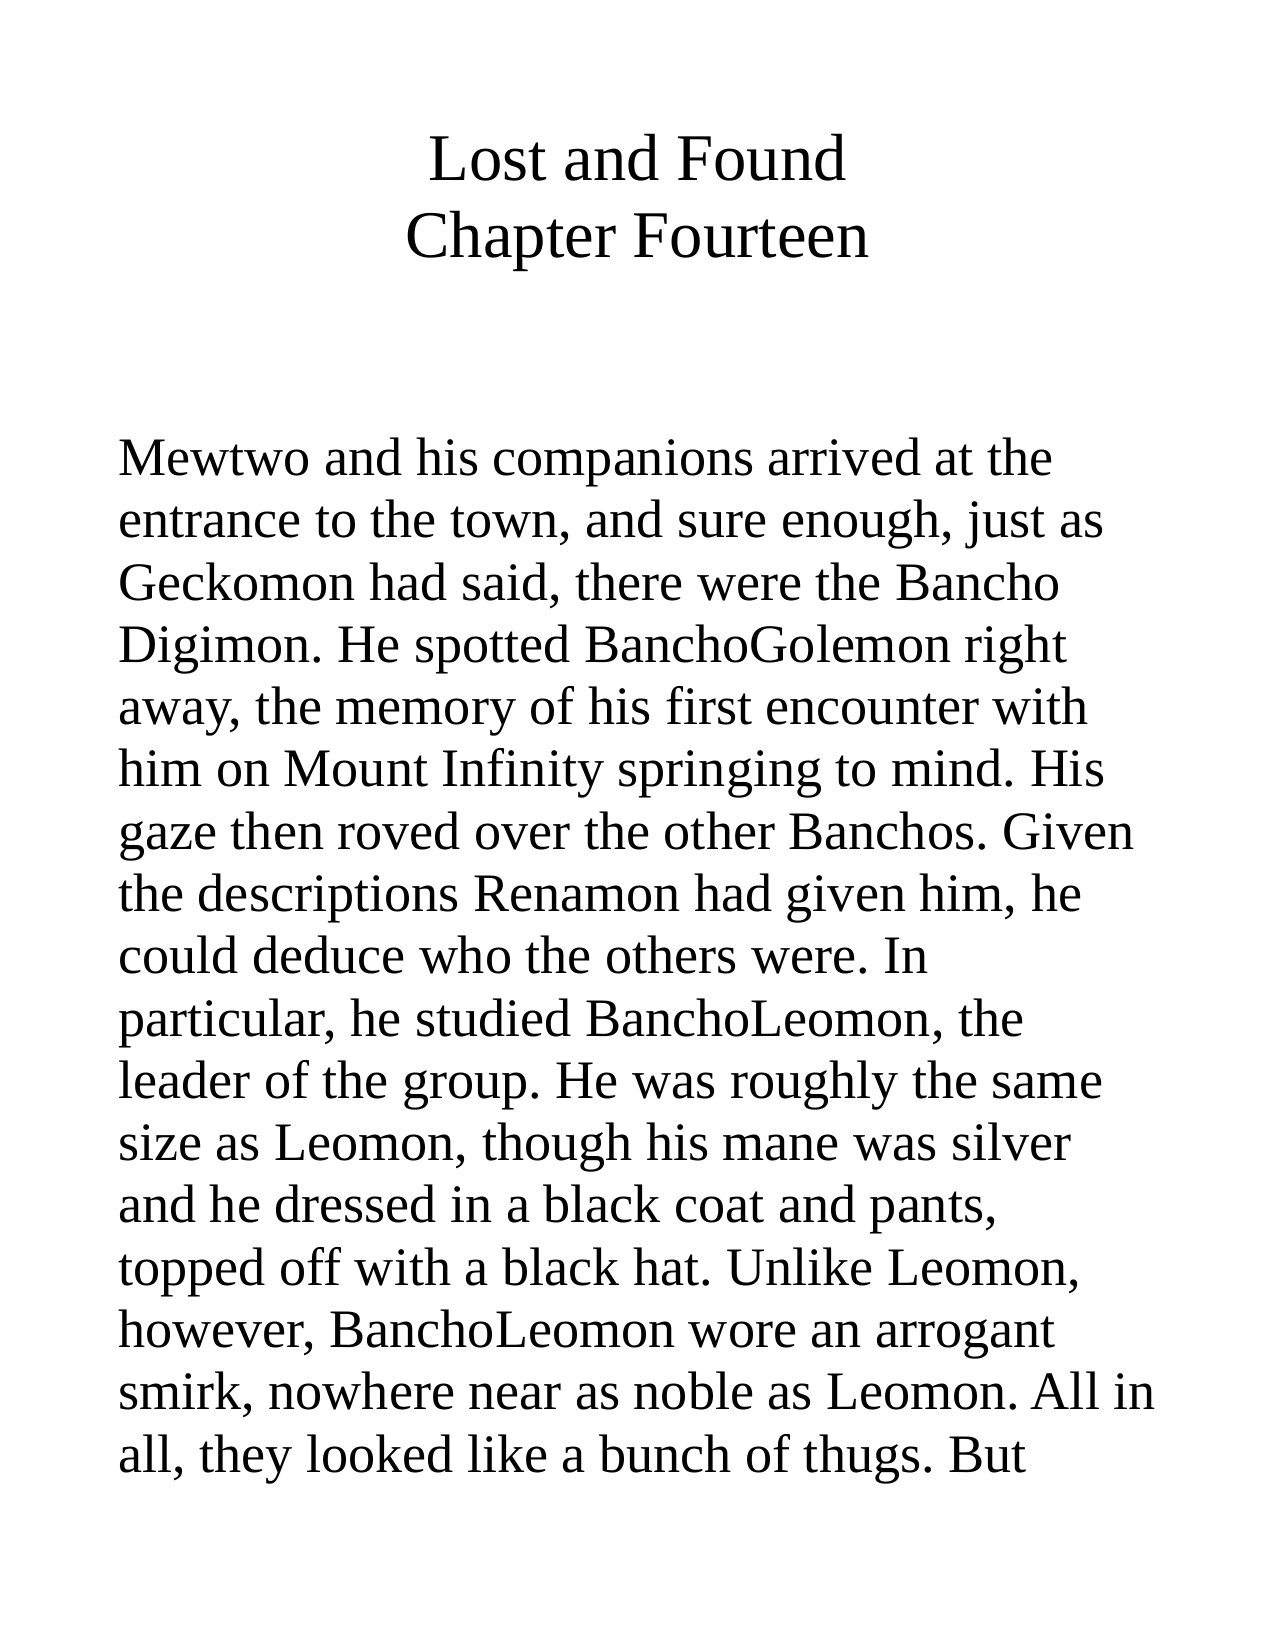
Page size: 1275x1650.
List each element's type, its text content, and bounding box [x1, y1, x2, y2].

text Lost and Found [118, 118, 1157, 195]
text Chapter Fourteen [118, 195, 1157, 271]
text Mewtwo and his companions arrived at the entrance to the town, and sure enough, just as Geckomon had said, there were the Bancho Digimon. He spotted BanchoGolemon right away, the memory of his first encounter with him on Mount Infinity springing to mind. His gaze then roved over the other Banchos. Given the descriptions Renamon had given him, he could deduce who the others were. In particular, he studied BanchoLeomon, the leader of the group. He was roughly the same size as Leomon, though his mane was silver and he dressed in a black coat and pants, topped off with a black hat. Unlike Leomon, however, BanchoLeomon wore an arrogant smirk, nowhere near as noble as Leomon. All in all, they looked like a bunch of thugs. But [118, 425, 1157, 1484]
